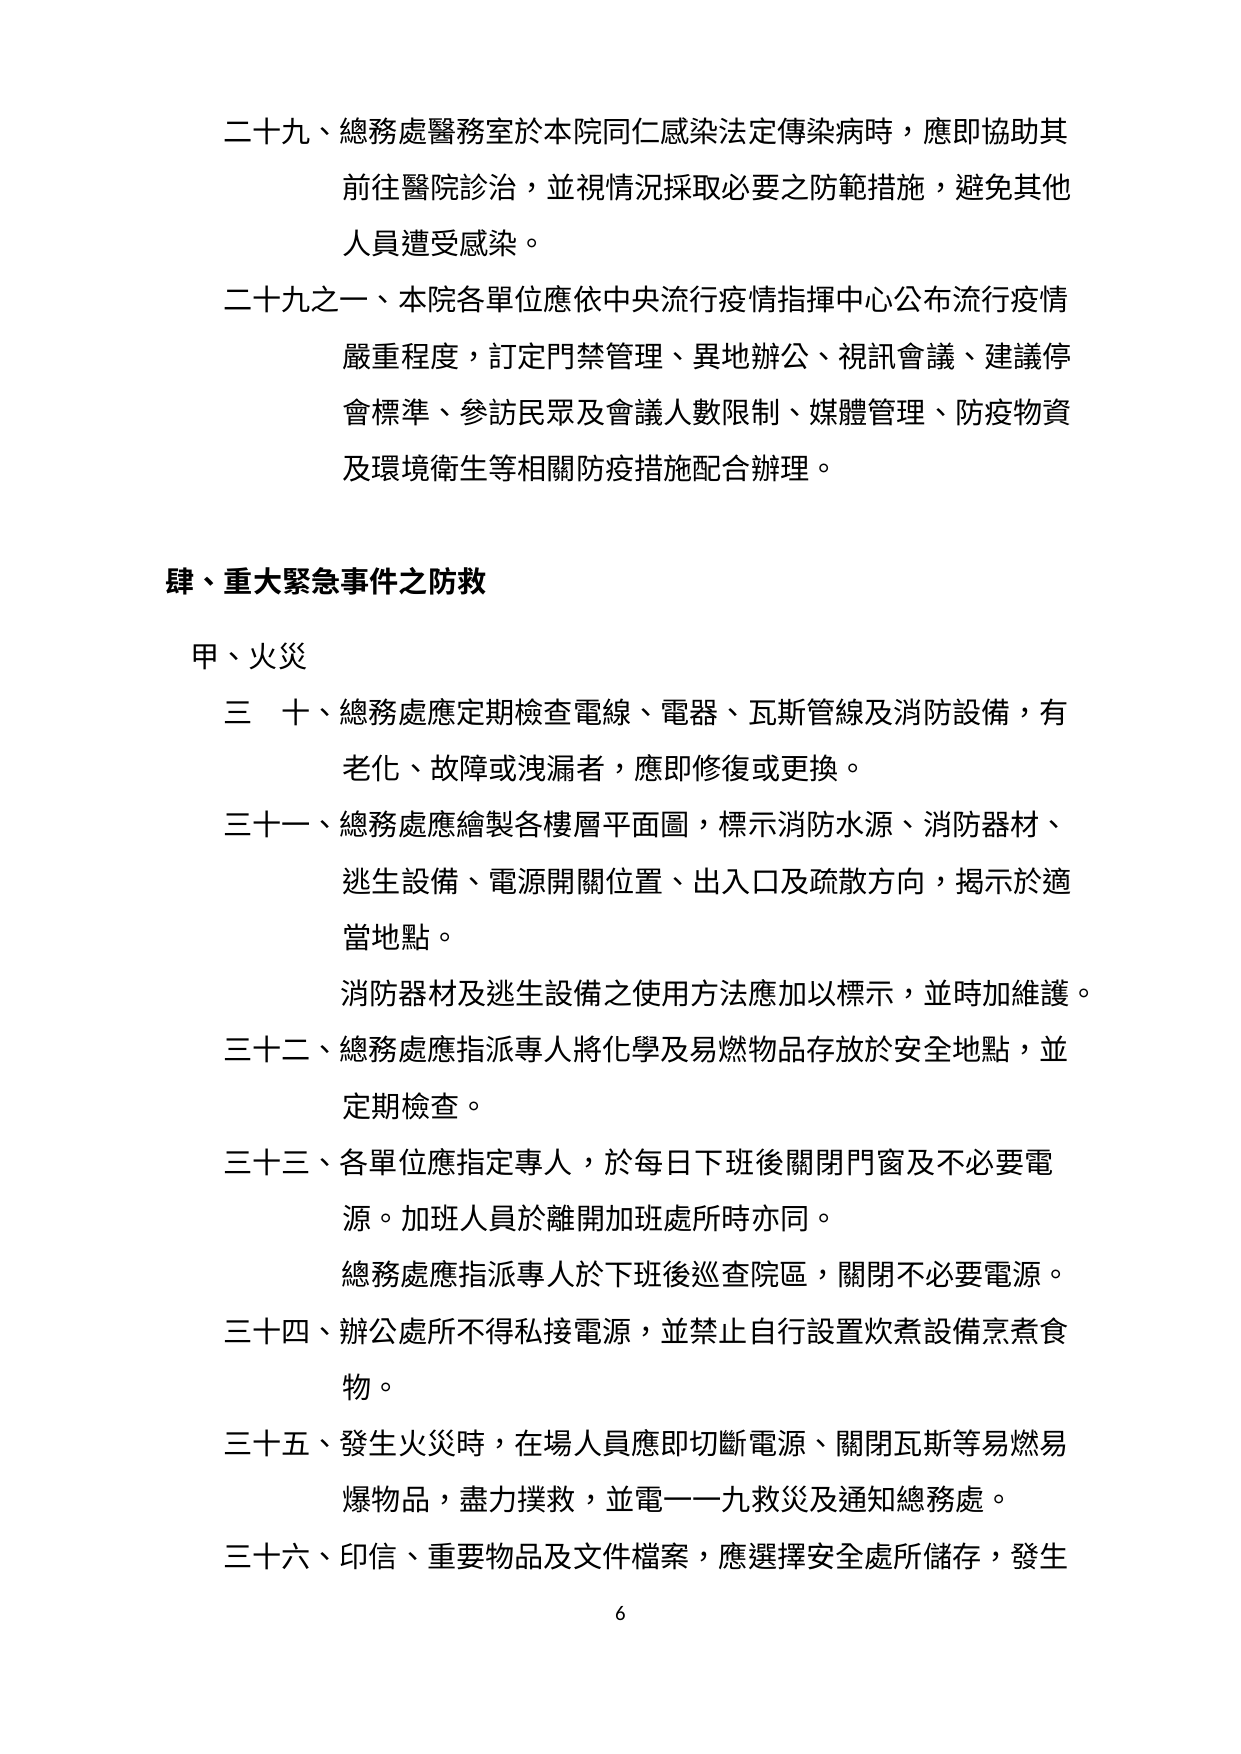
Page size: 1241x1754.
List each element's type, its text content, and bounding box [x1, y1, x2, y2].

text 三十四、辦公處所不得私接電源，並禁止自行設置炊煮設備烹煮食物。 [223, 1294, 1075, 1407]
text 三十一、總務處應繪製各樓層平面圖，標示消防水源、消防器材、逃生設備、電源開關位置、出入口及疏散方向，揭示於適當地點。 [223, 788, 1075, 957]
text 三 十、總務處應定期檢查電線、電器、瓦斯管線及消防設備，有老化、故障或洩漏者，應即修復或更換。 [223, 675, 1075, 788]
text 消防器材及逃生設備之使用方法應加以標示，並時加維護。 [340, 957, 1075, 1013]
text 總務處應指派專人於下班後巡查院區，關閉不必要電源。 [342, 1238, 1075, 1294]
text 三十五、發生火災時，在場人員應即切斷電源、關閉瓦斯等易燃易爆物品，盡力撲救，並電一一九救災及通知總務處。 [223, 1407, 1075, 1519]
text 二十九之一、本院各單位應依中央流行疫情指揮中心公布流行疫情嚴重程度，訂定門禁管理、異地辦公、視訊會議、建議停會標準、參訪民眾及會議人數限制、媒體管理、防疫物資及環境衛生等相關防疫措施配合辦理。 [223, 263, 1075, 488]
text 肆、重大緊急事件之防救 [165, 544, 1075, 600]
text 三十二、總務處應指派專人將化學及易燃物品存放於安全地點，並定期檢查。 [223, 1013, 1075, 1125]
text 三十六、印信、重要物品及文件檔案，應選擇安全處所儲存，發生 [223, 1519, 1075, 1575]
text 甲、火災 [190, 619, 1075, 675]
text 三十三、各單位應指定專人，於每日下班後關閉門窗及不必要電源。加班人員於離開加班處所時亦同。 [223, 1125, 1075, 1238]
text 二十九、總務處醫務室於本院同仁感染法定傳染病時，應即協助其前往醫院診治，並視情況採取必要之防範措施，避免其他人員遭受感染。 [223, 94, 1075, 263]
